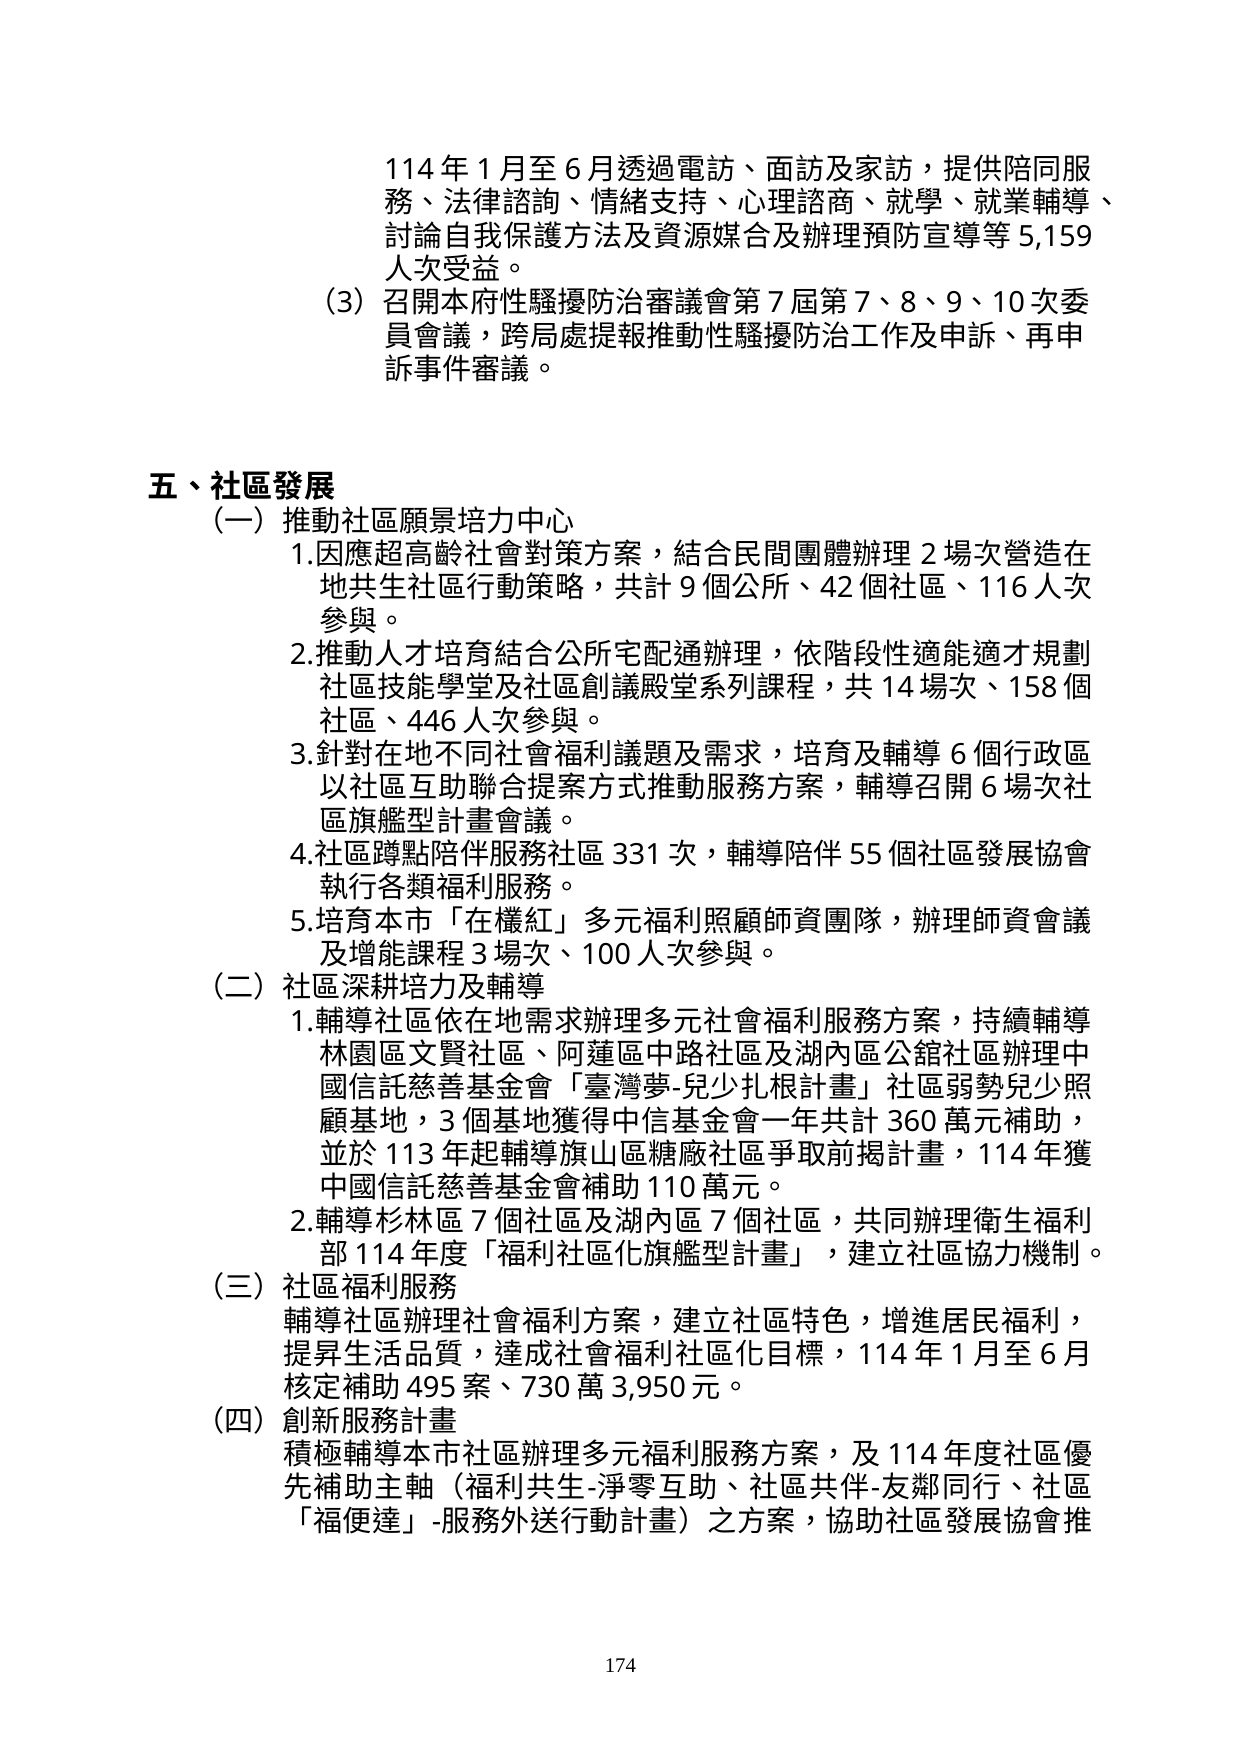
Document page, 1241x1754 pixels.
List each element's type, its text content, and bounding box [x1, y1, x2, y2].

text （四）創新服務計畫 [195, 1404, 1092, 1438]
text 五、社區發展 [148, 471, 1092, 504]
text 積極輔導本市社區辦理多元福利服務方案，及114年度社區優先補助主軸（福利共生-淨零互助、社區共伴-友鄰同行、社區「福便達」-服務外送行動計畫）之方案，協助社區發展協會推 [283, 1438, 1092, 1538]
text 輔導社區辦理社會福利方案，建立社區特色，增進居民福利，提昇生活品質，達成社會福利社區化目標，114年1月至6月核定補助495案、730萬3,950元。 [283, 1304, 1092, 1404]
text 4.社區蹲點陪伴服務社區331次，輔導陪伴55個社區發展協會執行各類福利服務。 [289, 838, 1092, 904]
text 2.推動人才培育結合公所宅配通辦理，依階段性適能適才規劃社區技能學堂及社區創議殿堂系列課程，共14場次、158個社區、446人次參與。 [289, 638, 1092, 738]
text （一）推動社區願景培力中心 [195, 504, 1092, 538]
text （3）召開本府性騷擾防治審議會第7屆第7、8、9、10次委員會議，跨局處提報推動性騷擾防治工作及申訴、再申訴事件審議。 [307, 286, 1092, 386]
text 1.輔導社區依在地需求辦理多元社會福利服務方案，持續輔導林園區文賢社區、阿蓮區中路社區及湖內區公舘社區辦理中國信託慈善基金會「臺灣夢-兒少扎根計畫」社區弱勢兒少照顧基地，3個基地獲得中信基金會一年共計360萬元補助，並於113年起輔導旗山區糖廠社區爭取前揭計畫，114年獲中國信託慈善基金會補助110萬元。 [289, 1004, 1092, 1204]
text （三）社區福利服務 [195, 1271, 1092, 1304]
text 3.針對在地不同社會福利議題及需求，培育及輔導6個行政區以社區互助聯合提案方式推動服務方案，輔導召開6場次社區旗艦型計畫會議。 [289, 738, 1092, 838]
text （2）委託民間單位辦理「性騷擾及跟蹤騷擾被害人服務方案」，提供性騷擾及跟蹤騷擾被害人個案輔導服務，114年1月至6月透過電訪、面訪及家訪，提供陪同服務、法律諮詢、情緒支持、心理諮商、就學、就業輔導、討論自我保護方法及資源媒合及辦理預防宣導等5,159人次受益。 [307, 153, 1092, 286]
text 5.培育本市「在欉紅」多元福利照顧師資團隊，辦理師資會議及增能課程3場次、100人次參與。 [289, 904, 1092, 971]
text （二）社區深耕培力及輔導 [195, 971, 1092, 1004]
text 2.輔導杉林區7個社區及湖內區7個社區，共同辦理衛生福利部114年度「福利社區化旗艦型計畫」，建立社區協力機制。 [289, 1204, 1092, 1271]
text 1.因應超高齡社會對策方案，結合民間團體辦理2場次營造在地共生社區行動策略，共計9個公所、42個社區、116人次參與。 [289, 538, 1092, 638]
